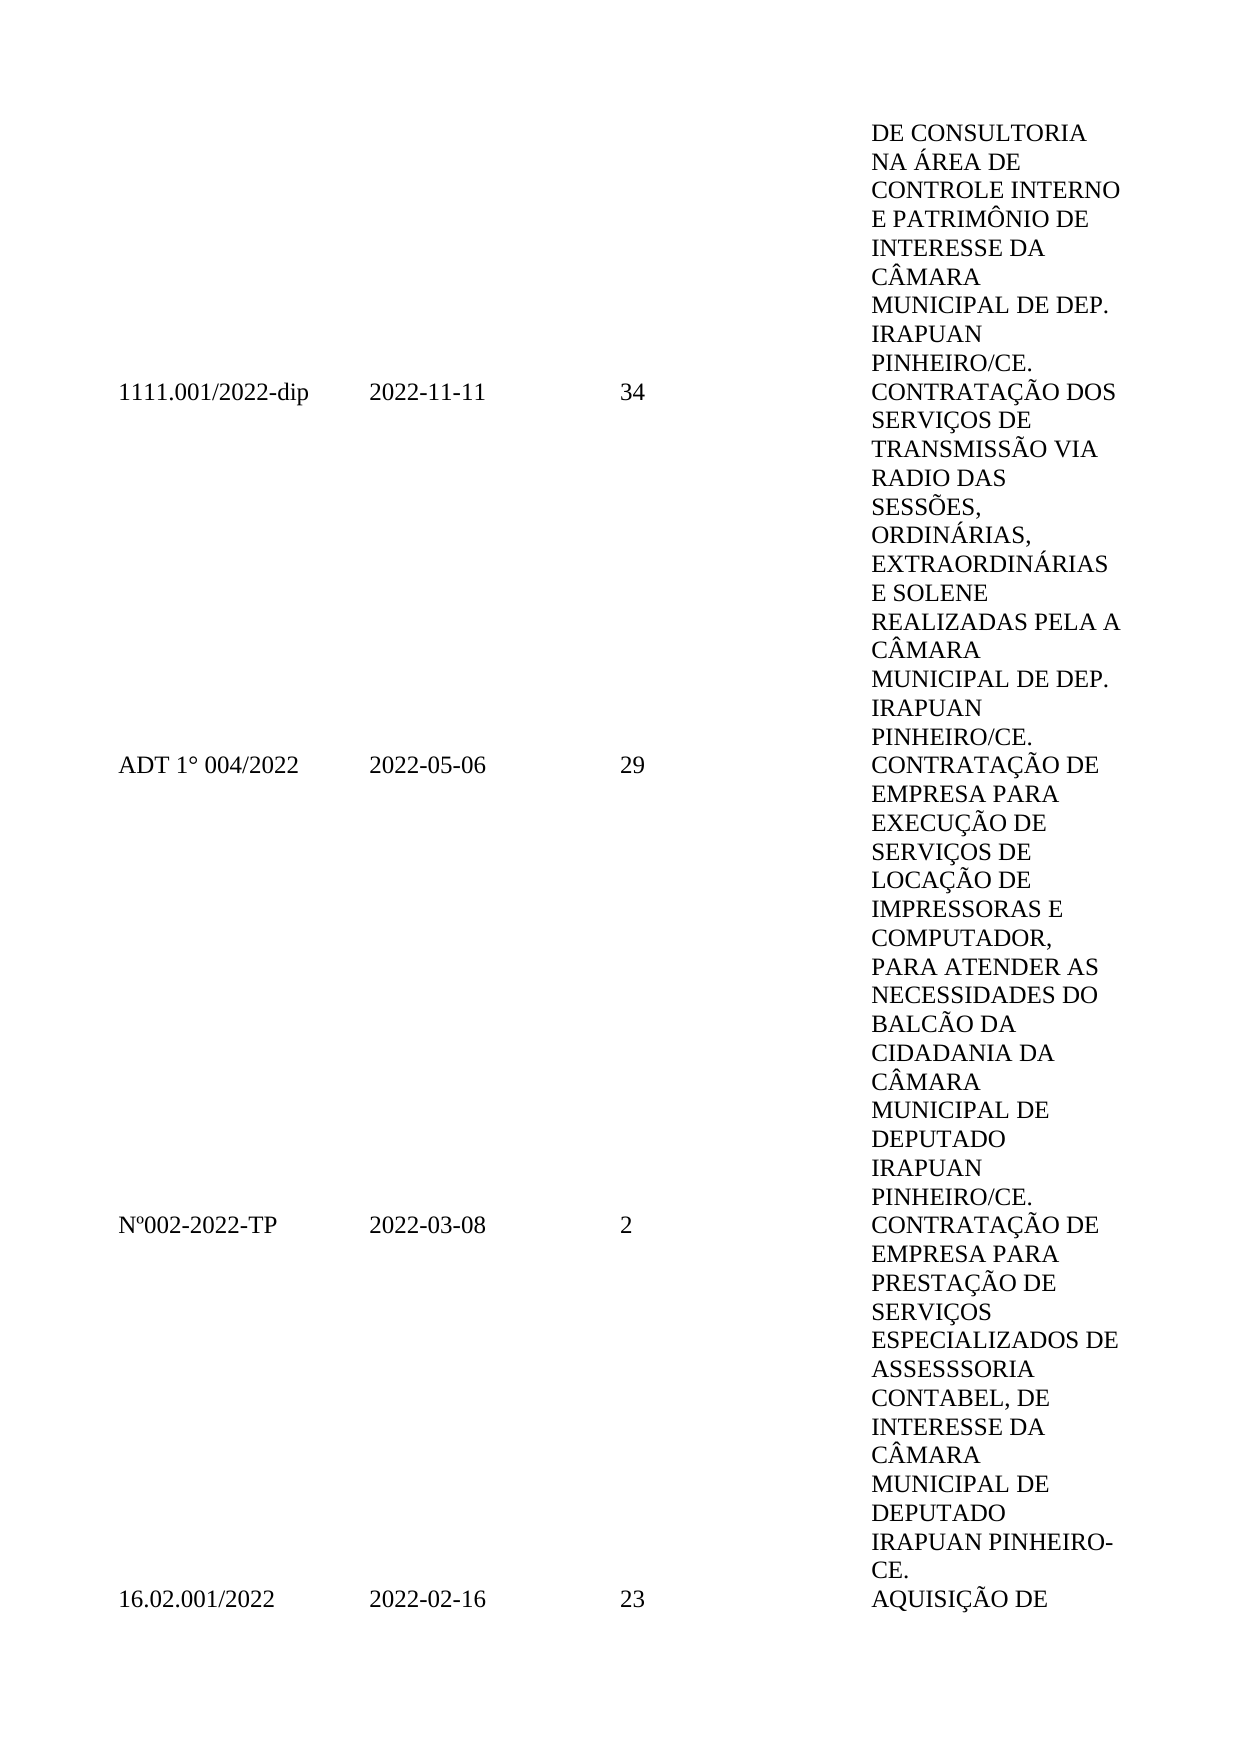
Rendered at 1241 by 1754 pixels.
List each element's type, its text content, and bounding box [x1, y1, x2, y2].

table_cell 2 [620, 1211, 871, 1584]
table_cell 2022-03-08 [369, 1211, 620, 1584]
table_cell Nº002-2022-TP [118, 1211, 369, 1584]
table_cell 2022-02-16 [369, 1584, 620, 1613]
table_cell 23 [620, 1584, 871, 1613]
table_cell AQUISIÇÃO DE [871, 1584, 1122, 1613]
table_cell DE CONSULTORIA NA ÁREA DE CONTROLE INTERNO E PATRIMÔNIO DE INTERESSE DA CÂMARA MUNICIPAL DE DEP. IRAPUAN PINHEIRO/CE. [871, 118, 1122, 377]
table_cell 29 [620, 751, 871, 1211]
table_cell [118, 118, 369, 377]
table_cell [369, 118, 620, 377]
table_cell CONTRATAÇÃO DE EMPRESA PARA EXECUÇÃO DE SERVIÇOS DE LOCAÇÃO DE IMPRESSORAS E COMPUTADOR, PARA ATENDER AS NECESSIDADES DO BALCÃO DA CIDADANIA DA CÂMARA MUNICIPAL DE DEPUTADO IRAPUAN PINHEIRO/CE. [871, 751, 1122, 1211]
table_cell CONTRATAÇÃO DOS SERVIÇOS DE TRANSMISSÃO VIA RADIO DAS SESSÕES, ORDINÁRIAS, EXTRAORDINÁRIAS E SOLENE REALIZADAS PELA A CÂMARA MUNICIPAL DE DEP. IRAPUAN PINHEIRO/CE. [871, 377, 1122, 751]
table_cell 2022-11-11 [369, 377, 620, 751]
table_cell 2022-05-06 [369, 751, 620, 1211]
table_cell [620, 118, 871, 377]
table_cell ADT 1° 004/2022 [118, 751, 369, 1211]
table_cell 1111.001/2022-dip [118, 377, 369, 751]
table_cell 34 [620, 377, 871, 751]
table_cell 16.02.001/2022 [118, 1584, 369, 1613]
table_cell CONTRATAÇÃO DE EMPRESA PARA PRESTAÇÃO DE SERVIÇOS ESPECIALIZADOS DE ASSESSSORIA CONTABEL, DE INTERESSE DA CÂMARA MUNICIPAL DE DEPUTADO IRAPUAN PINHEIRO-CE. [871, 1211, 1122, 1584]
